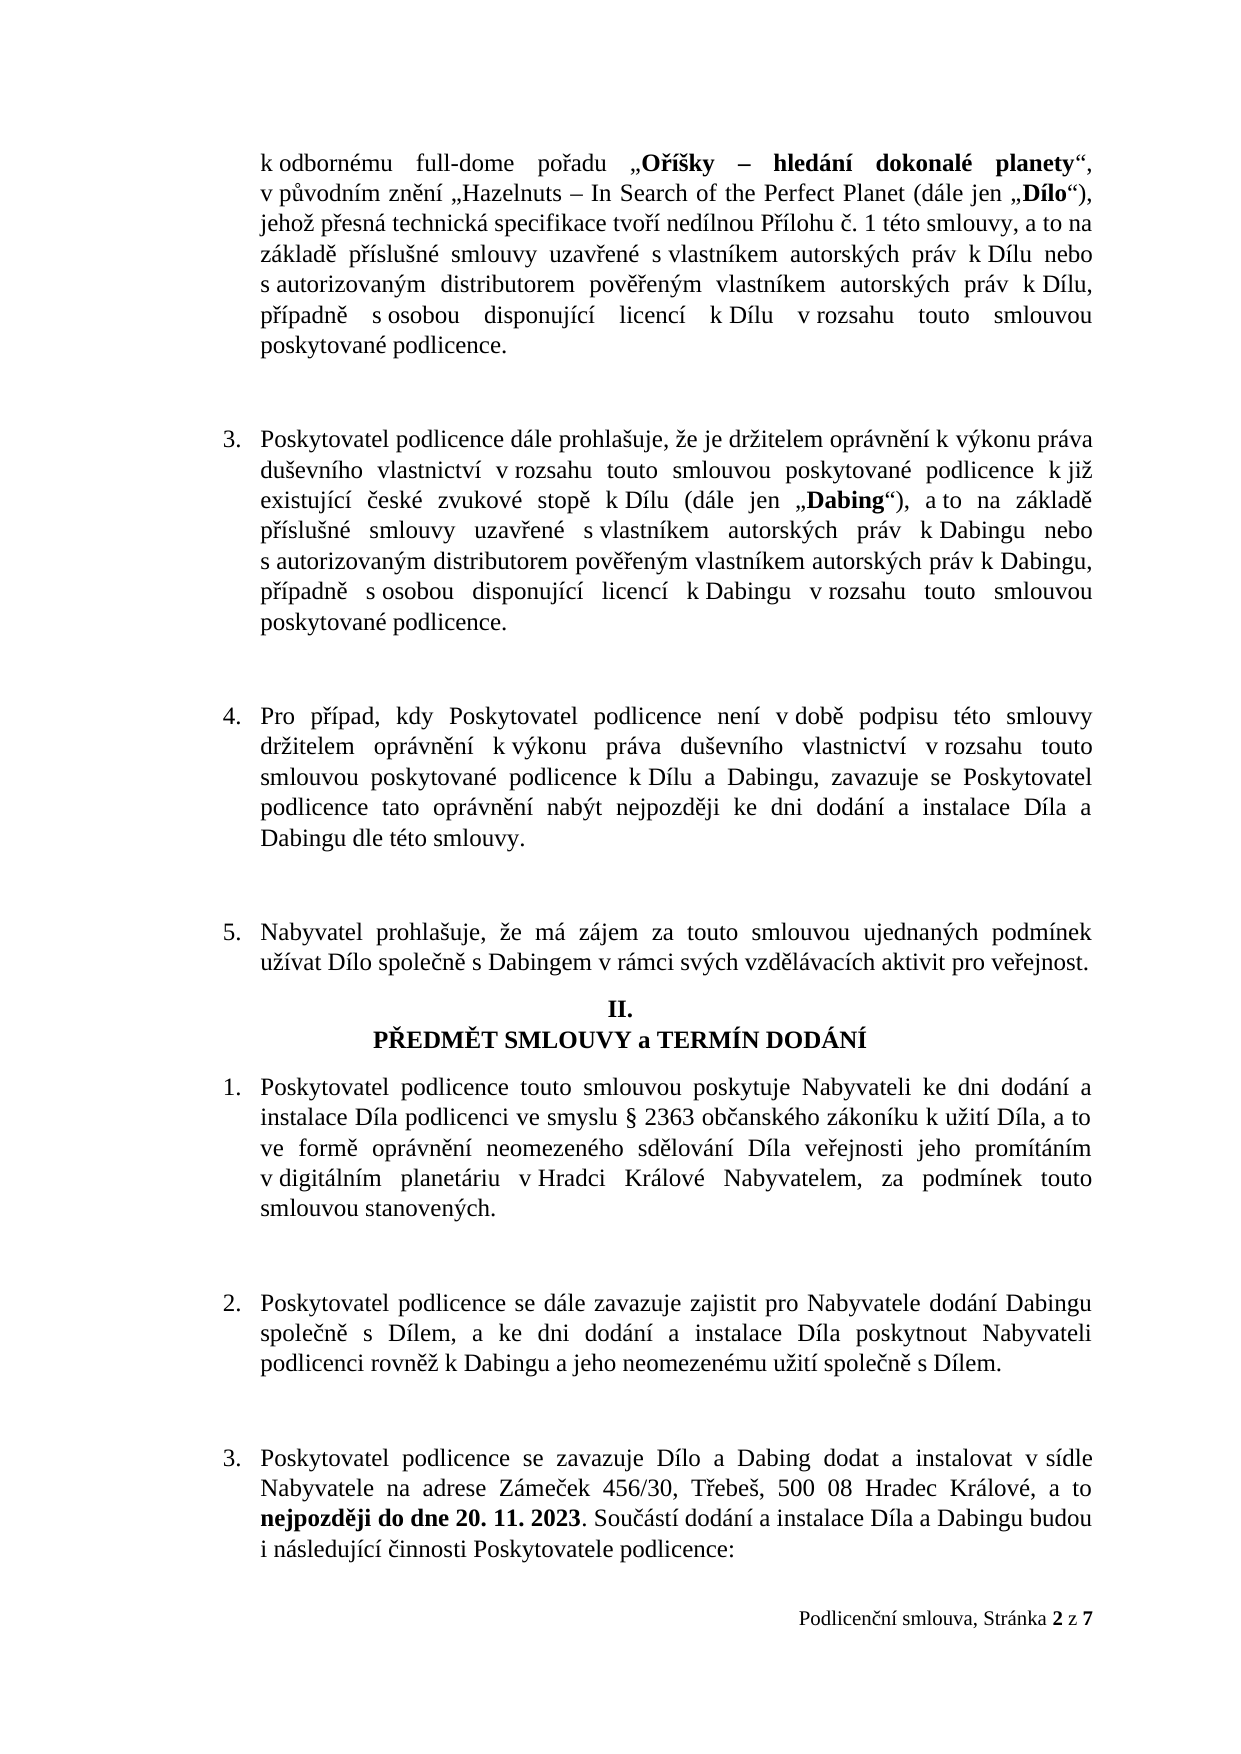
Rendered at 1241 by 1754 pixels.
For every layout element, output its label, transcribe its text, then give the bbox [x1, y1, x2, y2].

list Poskytovatel podlicence touto smlouvou poskytuje Nabyvateli ke dni dodání a instalace Díla podlicenci ve smyslu § 2363 občanského zákoníku k užití Díla, a to ve formě oprávnění neomezeného sdělování Díla veřejnosti jeho promítáním v digitálním planetáriu v Hradci Králové Nabyvatelem, za podmínek touto smlouvou stanovených. [223, 1072, 1093, 1222]
list Nabyvatel prohlašuje, že má zájem za touto smlouvou ujednaných podmínek užívat Dílo společně s Dabingem v rámci svých vzdělávacích aktivit pro veřejnost. [223, 917, 1093, 976]
text II. [148, 994, 1093, 1023]
list Poskytovatel podlicence se zavazuje Dílo a Dabing dodat a instalovat v sídle Nabyvatele na adrese Zámeček 456/30, Třebeš, 500 08 Hradec Králové, a to nejpozději do dne 20. 11. 2023. Součástí dodání a instalace Díla a Dabingu budou i následující činnosti Poskytovatele podlicence: [223, 1443, 1093, 1563]
list Pro případ, kdy Poskytovatel podlicence není v době podpisu této smlouvy držitelem oprávnění k výkonu práva duševního vlastnictví v rozsahu touto smlouvou poskytované podlicence k Dílu a Dabingu, zavazuje se Poskytovatel podlicence tato oprávnění nabýt nejpozději ke dni dodání a instalace Díla a Dabingu dle této smlouvy. [223, 701, 1093, 851]
list k odbornému full-dome pořadu „Oříšky – hledání dokonalé planety“, v původním znění „Hazelnuts – In Search of the Perfect Planet (dále jen „Dílo“), jehož přesná technická specifikace tvoří nedílnou Přílohu č. 1 této smlouvy, a to na základě příslušné smlouvy uzavřené s vlastníkem autorských práv k Dílu nebo s autorizovaným distributorem pověřeným vlastníkem autorských práv k Dílu, případně s osobou disponující licencí k Dílu v rozsahu touto smlouvou poskytované podlicence. [223, 148, 1093, 359]
list Poskytovatel podlicence se dále zavazuje zajistit pro Nabyvatele dodání Dabingu společně s Dílem, a ke dni dodání a instalace Díla poskytnout Nabyvateli podlicenci rovněž k Dabingu a jeho neomezenému užití společně s Dílem. [223, 1288, 1093, 1377]
list Poskytovatel podlicence dále prohlašuje, že je držitelem oprávnění k výkonu práva duševního vlastnictví v rozsahu touto smlouvou poskytované podlicence k již existující české zvukové stopě k Dílu (dále jen „Dabing“), a to na základě příslušné smlouvy uzavřené s vlastníkem autorských práv k Dabingu nebo s autorizovaným distributorem pověřeným vlastníkem autorských práv k Dabingu, případně s osobou disponující licencí k Dabingu v rozsahu touto smlouvou poskytované podlicence. [223, 424, 1093, 636]
text PŘEDMĚT SMLOUVY a TERMÍN DODÁNÍ [148, 1025, 1093, 1053]
